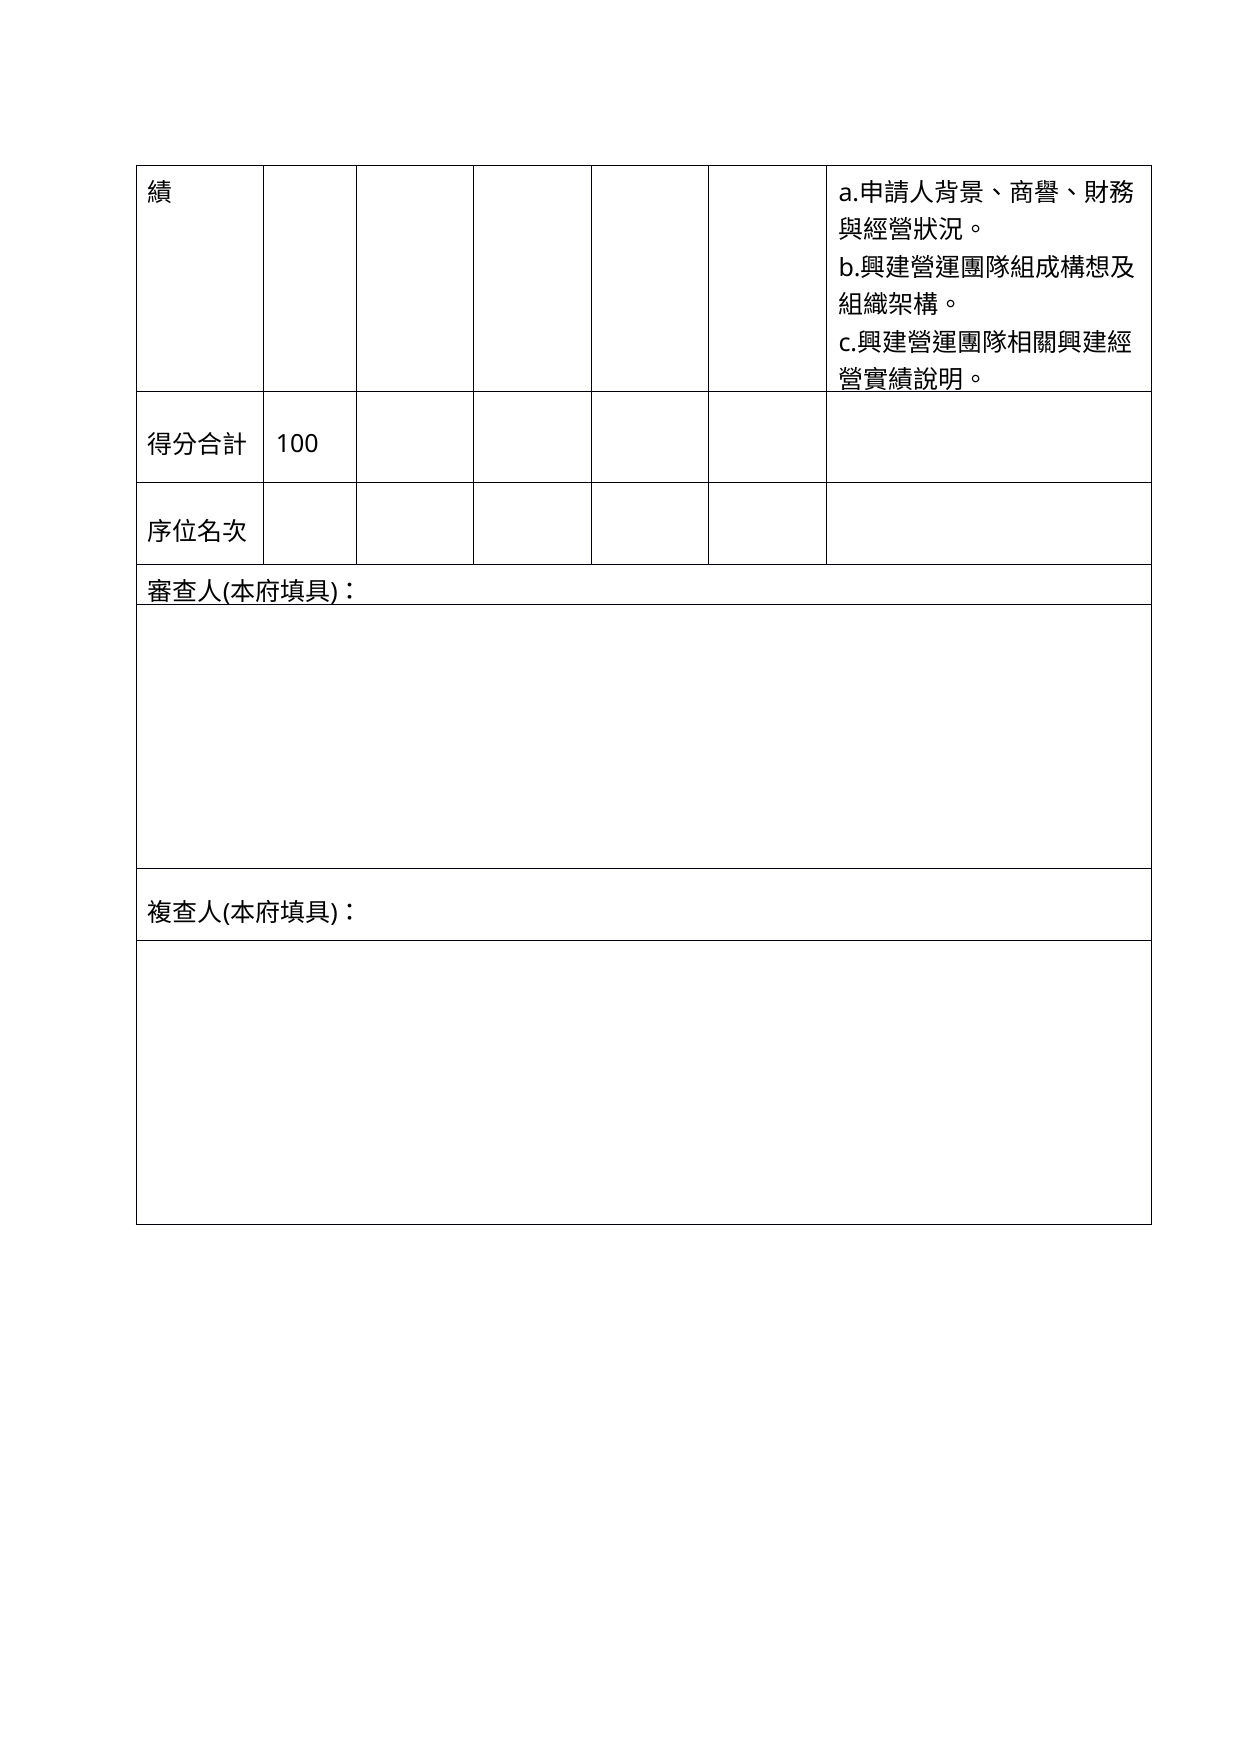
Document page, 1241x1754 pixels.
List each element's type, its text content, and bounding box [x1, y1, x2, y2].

table_cell [709, 166, 826, 391]
table_cell [592, 483, 708, 564]
table_cell 100 [264, 392, 356, 482]
table_cell [709, 483, 826, 564]
table_cell 序位名次 [137, 483, 263, 564]
table_cell 績 [137, 166, 263, 391]
table_cell [592, 392, 708, 482]
table_cell 審查人(本府填具)： [137, 565, 1151, 604]
table_cell [827, 392, 1151, 482]
table_cell [264, 166, 356, 391]
table_cell 得分合計 [137, 392, 263, 482]
table_cell [827, 483, 1151, 564]
table_cell [592, 166, 708, 391]
table_cell [264, 483, 356, 564]
table_cell [474, 483, 591, 564]
table_cell 複查人(本府填具)： [137, 869, 1151, 940]
table_cell [709, 392, 826, 482]
table_cell [357, 483, 473, 564]
table_cell [137, 941, 1151, 1224]
table_cell [137, 605, 1151, 868]
table_cell [474, 166, 591, 391]
table_cell [357, 392, 473, 482]
table_cell a.申請人背景、商譽、財務與經營狀況。 b.興建營運團隊組成構想及組織架構。 c.興建營運團隊相關興建經營實績說明。 [827, 166, 1151, 391]
table_cell [357, 166, 473, 391]
table_cell [474, 392, 591, 482]
